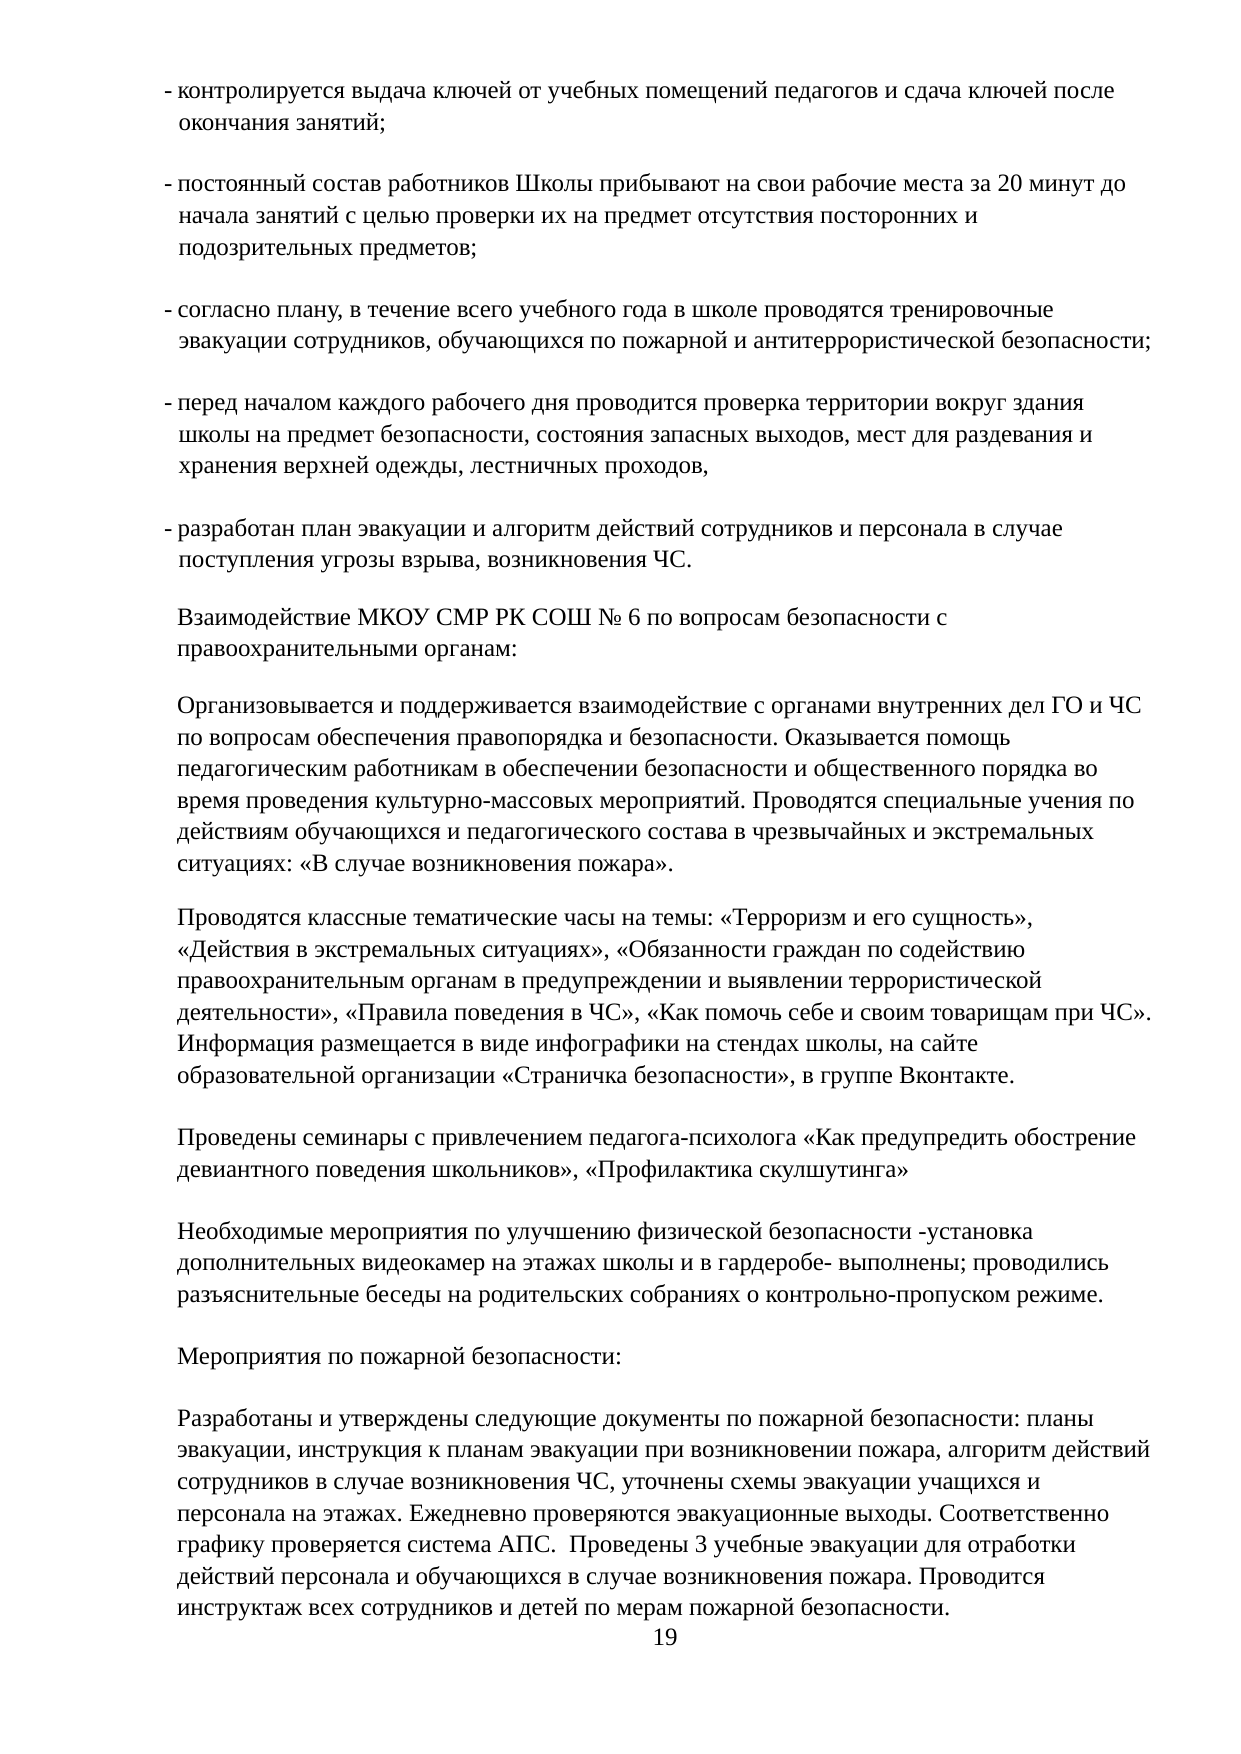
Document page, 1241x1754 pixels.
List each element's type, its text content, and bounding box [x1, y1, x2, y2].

text Взаимодействие МКОУ СМР РК СОШ № 6 по вопросам безопасности с правоохранительными органам: [177, 602, 1152, 662]
list разработан план эвакуации и алгоритм действий сотрудников и персонала в случае поступления угрозы взрыва, возникновения ЧС. [164, 513, 1152, 573]
text Организовывается и поддерживается взаимодействие с органами внутренних дел ГО и ЧС по вопросам обеспечения правопорядка и безопасности. Оказывается помощь педагогическим работникам в обеспечении безопасности и общественного порядка во время проведения культурно-массовых мероприятий. Проводятся специальные учения по действиям обучающихся и педагогического состава в чрезвычайных и экстремальных ситуациях: «В случае возникновения пожара». [177, 690, 1152, 877]
text Разработаны и утверждены следующие документы по пожарной безопасности: планы эвакуации, инструкция к планам эвакуации при возникновении пожара, алгоритм действий сотрудников в случае возникновения ЧС, уточнены схемы эвакуации учащихся и персонала на этажах. Ежедневно проверяются эвакуационные выходы. Соответственно графику проверяется система АПС. Проведены 3 учебные эвакуации для отработки действий персонала и обучающихся в случае возникновения пожара. Проводится инструктаж всех сотрудников и детей по мерам пожарной безопасности. [177, 1403, 1152, 1621]
text Мероприятия по пожарной безопасности: [177, 1341, 1152, 1369]
text Проведены семинары с привлечением педагога-психолога «Как предупредить обострение девиантного поведения школьников», «Профилактика скулшутинга» [177, 1122, 1152, 1183]
list согласно плану, в течение всего учебного года в школе проводятся тренировочные эвакуации сотрудников, обучающихся по пожарной и антитеррористической безопасности; [164, 294, 1152, 354]
list перед началом каждого рабочего дня проводится проверка территории вокруг здания школы на предмет безопасности, состояния запасных выходов, мест для раздевания и хранения верхней одежды, лестничных проходов, [164, 387, 1152, 479]
list постоянный состав работников Школы прибывают на свои рабочие места за 20 минут до начала занятий с целью проверки их на предмет отсутствия посторонних и подозрительных предметов; [164, 168, 1152, 260]
text Проводятся классные тематические часы на темы: «Терроризм и его сущность», «Действия в экстремальных ситуациях», «Обязанности граждан по содействию правоохранительным органам в предупреждении и выявлении террористической деятельности», «Правила поведения в ЧС», «Как помочь себе и своим товарищам при ЧС». Информация размещается в виде инфографики на стендах школы, на сайте образовательной организации «Страничка безопасности», в группе Вконтакте. [177, 902, 1152, 1089]
list контролируется выдача ключей от учебных помещений педагогов и сдача ключей после окончания занятий; [164, 75, 1152, 135]
text Необходимые мероприятия по улучшению физической безопасности -установка дополнительных видеокамер на этажах школы и в гардеробе- выполнены; проводились разъяснительные беседы на родительских собраниях о контрольно-пропуском режиме. [177, 1216, 1152, 1308]
